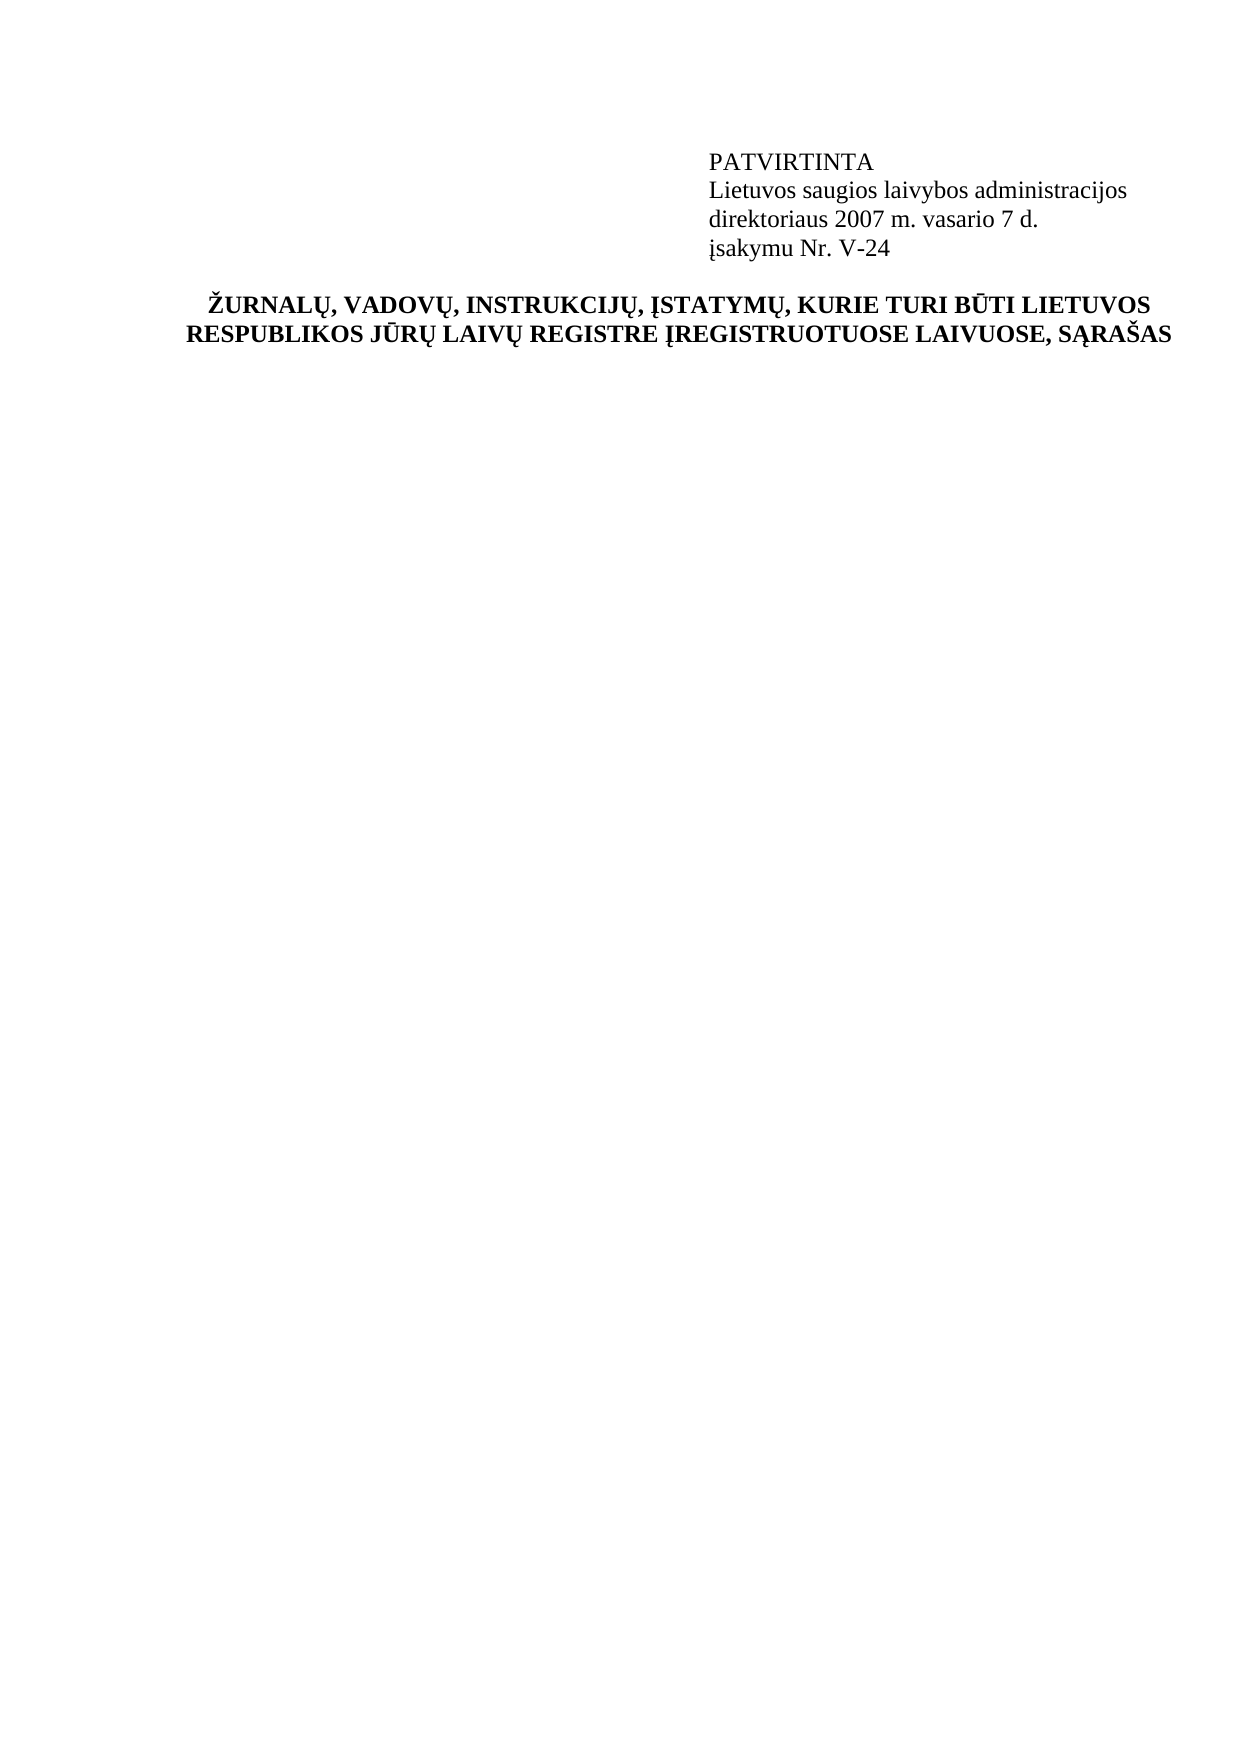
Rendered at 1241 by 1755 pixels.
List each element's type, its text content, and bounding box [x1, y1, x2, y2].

text ŽURNALŲ, VADOVŲ, INSTRUKCIJŲ, ĮSTATYMŲ, KURIE TURI BŪTI LIETUVOS RESPUBLIKOS JŪRŲ LAIVŲ REGISTRE ĮREGISTRUOTUOSE LAIVUOSE, SĄRAŠAS [177, 291, 1181, 348]
text įsakymu Nr. V-24 [177, 233, 1181, 262]
text direktoriaus 2007 m. vasario 7 d. [177, 204, 1181, 233]
text Lietuvos saugios laivybos administracijos [177, 176, 1181, 204]
text PATVIRTINTA [177, 147, 1181, 176]
